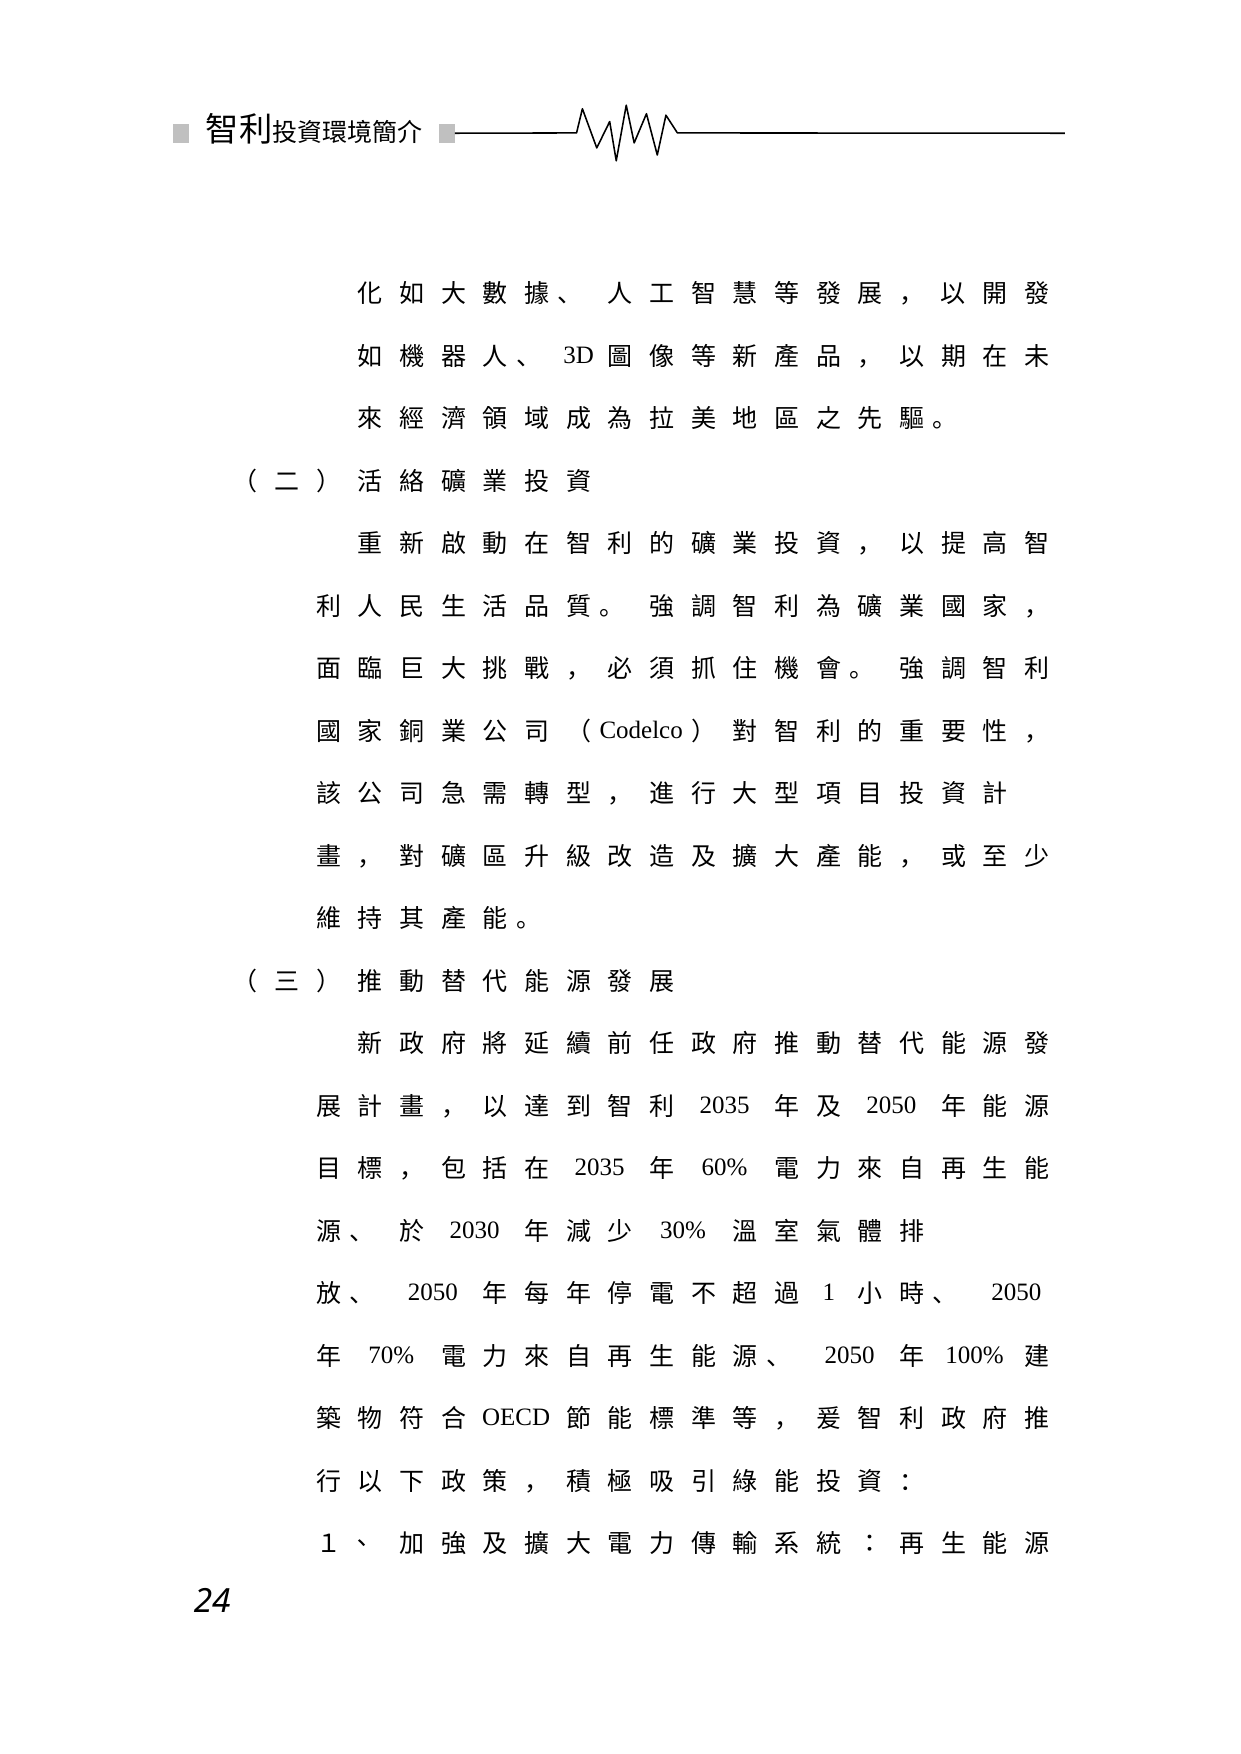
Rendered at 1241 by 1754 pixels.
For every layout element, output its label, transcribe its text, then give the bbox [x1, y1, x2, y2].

text 重新啟動在智利的礦業投資，以提高智利人民生活品質。強調智利為礦業國家，面臨巨大挑戰，必須抓住機會。強調智利國家銅業公司（Codelco）對智利的重要性，該公司急需轉型，進行大型項目投資計畫，對礦區升級改造及擴大產能，或至少維持其產能。 [281, 500, 1058, 938]
text 新政府將延續前任政府推動替代能源發展計畫，以達到智利2035年及2050年能源目標，包括在2035年60%電力來自再生能源、於2030年減少30%溫室氣體排放、2050年每年停電不超過1小時、2050年70%電力來自再生能源、2050年100%建築物符合OECD節能標準等，爰智利政府推行以下政策，積極吸引綠能投資： [281, 1000, 1058, 1500]
text （二）活絡礦業投資 [207, 438, 1058, 500]
text 化如大數據、人工智慧等發展，以開發如機器人、3D圖像等新產品，以期在未來經濟領域成為拉美地區之先驅。 [330, 250, 1058, 438]
text （三）推動替代能源發展 [207, 938, 1058, 1000]
text １、加強及擴大電力傳輸系統：再生能源 [281, 1500, 1058, 1563]
